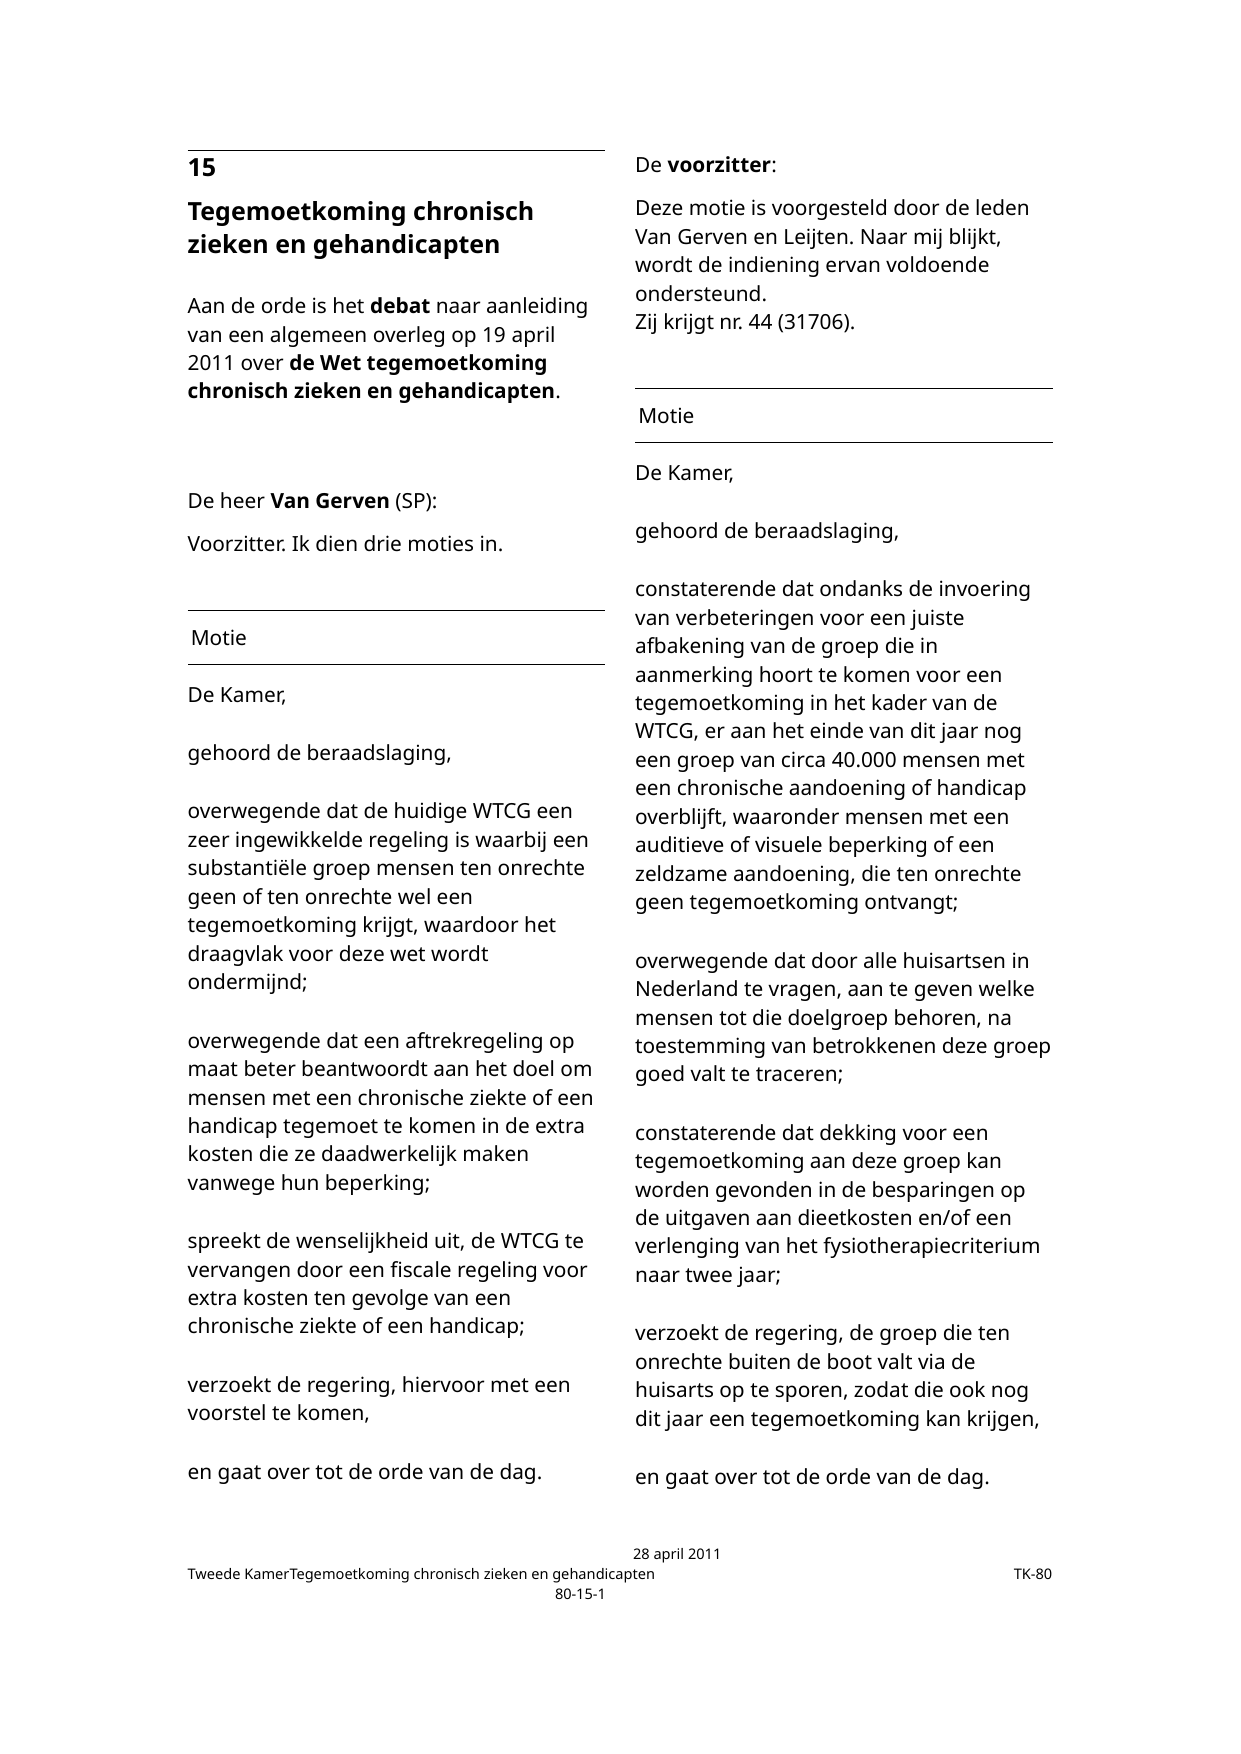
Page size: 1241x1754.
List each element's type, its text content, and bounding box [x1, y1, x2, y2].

text gehoord de beraadslaging, [187, 738, 605, 767]
text overwegende dat door alle huisartsen in Nederland te vragen, aan te geven welke mensen tot die doelgroep behoren, na toestemming van betrokkenen deze groep goed valt te traceren; [635, 946, 1053, 1088]
text verzoekt de regering, de groep die ten onrechte buiten de boot valt via de huisarts op te sporen, zodat die ook nog dit jaar een tegemoetkoming kan krijgen, [635, 1318, 1053, 1432]
text 15 [187, 151, 605, 184]
subtitle Motie [187, 611, 605, 665]
text overwegende dat de huidige WTCG een zeer ingewikkelde regeling is waarbij een substantiële groep mensen ten onrechte geen of ten onrechte wel een tegemoetkoming krijgt, waardoor het draagvlak voor deze wet wordt ondermijnd; [187, 797, 605, 996]
text Tegemoetkoming chronisch zieken en gehandicapten [187, 193, 605, 261]
text constaterende dat dekking voor een tegemoetkoming aan deze groep kan worden gevonden in de besparingen op de uitgaven aan dieetkosten en/of een verlenging van het fysiotherapiecriterium naar twee jaar; [635, 1118, 1053, 1288]
text Voorzitter. Ik dien drie moties in. [187, 529, 605, 558]
subtitle Motie [635, 389, 1053, 442]
text De heer Van Gerven (SP): [187, 486, 605, 514]
text en gaat over tot de orde van de dag. [635, 1462, 1053, 1491]
text  [187, 435, 605, 463]
text Aan de orde is het debat naar aanleiding van een algemeen overleg op 19 april 2011 over de Wet tegemoetkoming chronisch zieken en gehandicapten. [187, 291, 605, 405]
text verzoekt de regering, hiervoor met een voorstel te komen, [187, 1370, 605, 1427]
text spreekt de wenselijkheid uit, de WTCG te vervangen door een fiscale regeling voor extra kosten ten gevolge van een chronische ziekte of een handicap; [187, 1226, 605, 1340]
text De Kamer, [187, 680, 605, 708]
text Deze motie is voorgesteld door de leden Van Gerven en Leijten. Naar mij blijkt, wordt de indiening ervan voldoende ondersteund. [635, 193, 1053, 307]
text constaterende dat ondanks de invoering van verbeteringen voor een juiste afbakening van de groep die in aanmerking hoort te komen voor een tegemoetkoming in het kader van de WTCG, er aan het einde van dit jaar nog een groep van circa 40.000 mensen met een chronische aandoening of handicap overblijft, waaronder mensen met een auditieve of visuele beperking of een zeldzame aandoening, die ten onrechte geen tegemoetkoming ontvangt; [635, 574, 1053, 916]
text overwegende dat een aftrekregeling op maat beter beantwoordt aan het doel om mensen met een chronische ziekte of een handicap tegemoet te komen in de extra kosten die ze daadwerkelijk maken vanwege hun beperking; [187, 1026, 605, 1196]
text De voorzitter: [635, 150, 1053, 178]
text gehoord de beraadslaging, [635, 516, 1053, 544]
text Zij krijgt nr. 44 (31706). [635, 307, 1053, 336]
text De Kamer, [635, 458, 1053, 486]
text en gaat over tot de orde van de dag. [187, 1457, 605, 1485]
